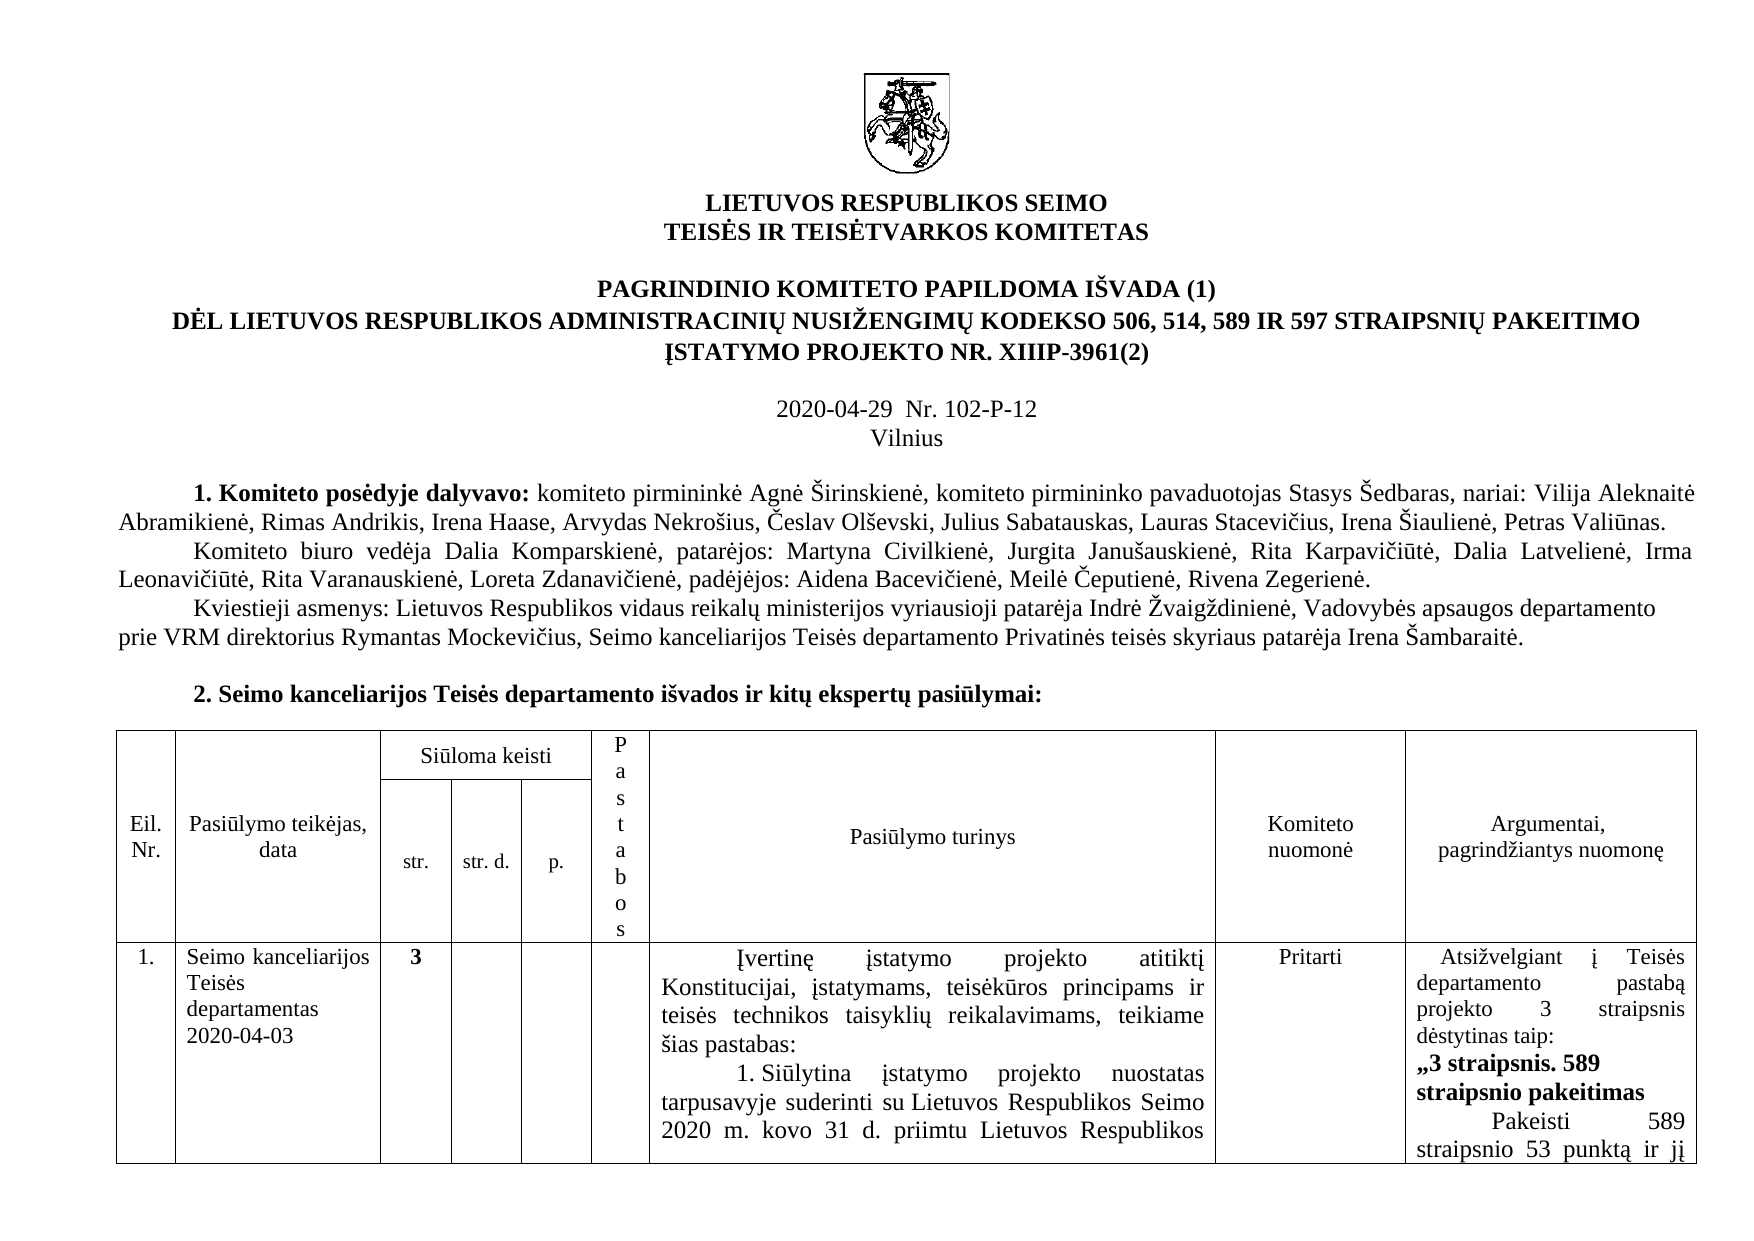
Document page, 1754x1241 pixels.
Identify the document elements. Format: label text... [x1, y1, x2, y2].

text 2. Seimo kanceliarijos Teisės departamento išvados ir kitų ekspertų pasiūlymai: [118, 679, 1695, 708]
table_header Pasiūlymo teikėjas, data [176, 731, 380, 942]
table_header Pasiūlymo turinys [650, 731, 1215, 942]
text LIETUVOS RESPUBLIKOS SEIMO [118, 188, 1695, 217]
table_cell str. d. [452, 780, 521, 942]
table_cell Atsižvelgiant į Teisės departamento pastabą projekto 3 straipsnis dėstytinas taip: „3 straipsnis. 589 straipsnio pakeitimas Pakeisti 589 straipsnio 53 punktą ir jį [1406, 943, 1696, 1163]
table_header Siūloma keisti [381, 731, 591, 779]
table_cell [522, 943, 591, 1163]
table_cell str. [381, 780, 451, 942]
table_header Komiteto nuomonė [1216, 731, 1405, 942]
table_cell Pritarti [1216, 943, 1405, 1163]
text DĖL LIETUVOS RESPUBLIKOS ADMINISTRACINIŲ NUSIŽENGIMŲ KODEKSO 506, 514, 589 IR 597 STRAIPSNIŲ PAKEITIMO ĮSTATYMO PROJEKTO Nr. XIIIP-3961(2) [118, 303, 1695, 366]
text 2020-04-29 Nr. 102-P-12 [118, 394, 1695, 423]
table_cell [592, 943, 649, 1163]
table_cell [452, 943, 521, 1163]
text Komiteto biuro vedėja Dalia Komparskienė, patarėjos: Martyna Civilkienė, Jurgita Janušauskienė, Rita Karpavičiūtė, Dalia Latvelienė, Irma Leonavičiūtė, Rita Varanauskienė, Loreta Zdanavičienė, padėjėjos: Aidena Bacevičienė, Meilė Čeputienė, Rivena Zegerienė. [118, 536, 1695, 593]
text Vilnius [118, 423, 1695, 452]
text Kviestieji asmenys: Lietuvos Respublikos vidaus reikalų ministerijos vyriausioji patarėja Indrė Žvaigždinienė, Vadovybės apsaugos departamento prie VRM direktorius Rymantas Mockevičius, Seimo kanceliarijos Teisės departamento Privatinės teisės skyriaus patarėja Irena Šambaraitė. [118, 593, 1695, 651]
text 1. Komiteto posėdyje dalyvavo: komiteto pirmininkė Agnė Širinskienė, komiteto pirmininko pavaduotojas Stasys Šedbaras, nariai: Vilija Aleknaitė Abramikienė, Rimas Andrikis, Irena Haase, Arvydas Nekrošius, Česlav Olševski, Julius Sabatauskas, Lauras Stacevičius, Irena Šiaulienė, Petras Valiūnas. [118, 478, 1695, 536]
table_cell Įvertinę įstatymo projekto atitiktį Konstitucijai, įstatymams, teisėkūros principams ir teisės technikos taisyklių reikalavimams, teikiame šias pastabas: 1. Siūlytina įstatymo projekto nuostatas tarpusavyje suderinti su Lietuvos Respublikos Seimo 2020 m. kovo 31 d. priimtu Lietuvos Respublikos [650, 943, 1215, 1163]
text Teisės ir teisėtvarkos komitetas [118, 217, 1695, 246]
text PAGRINDINIO KOMITETO PAPILDOMA IŠVADA (1) [118, 274, 1695, 303]
table_header Pastabos [592, 731, 649, 942]
table_cell 1. [117, 943, 175, 1163]
table_cell 3 [381, 943, 451, 1163]
table_header Argumentai, pagrindžiantys nuomonę [1406, 731, 1696, 942]
table_cell p. [522, 780, 591, 942]
table_cell Seimo kanceliarijos Teisės departamentas 2020-04-03 [176, 943, 380, 1163]
table_header Eil. Nr. [117, 731, 175, 942]
